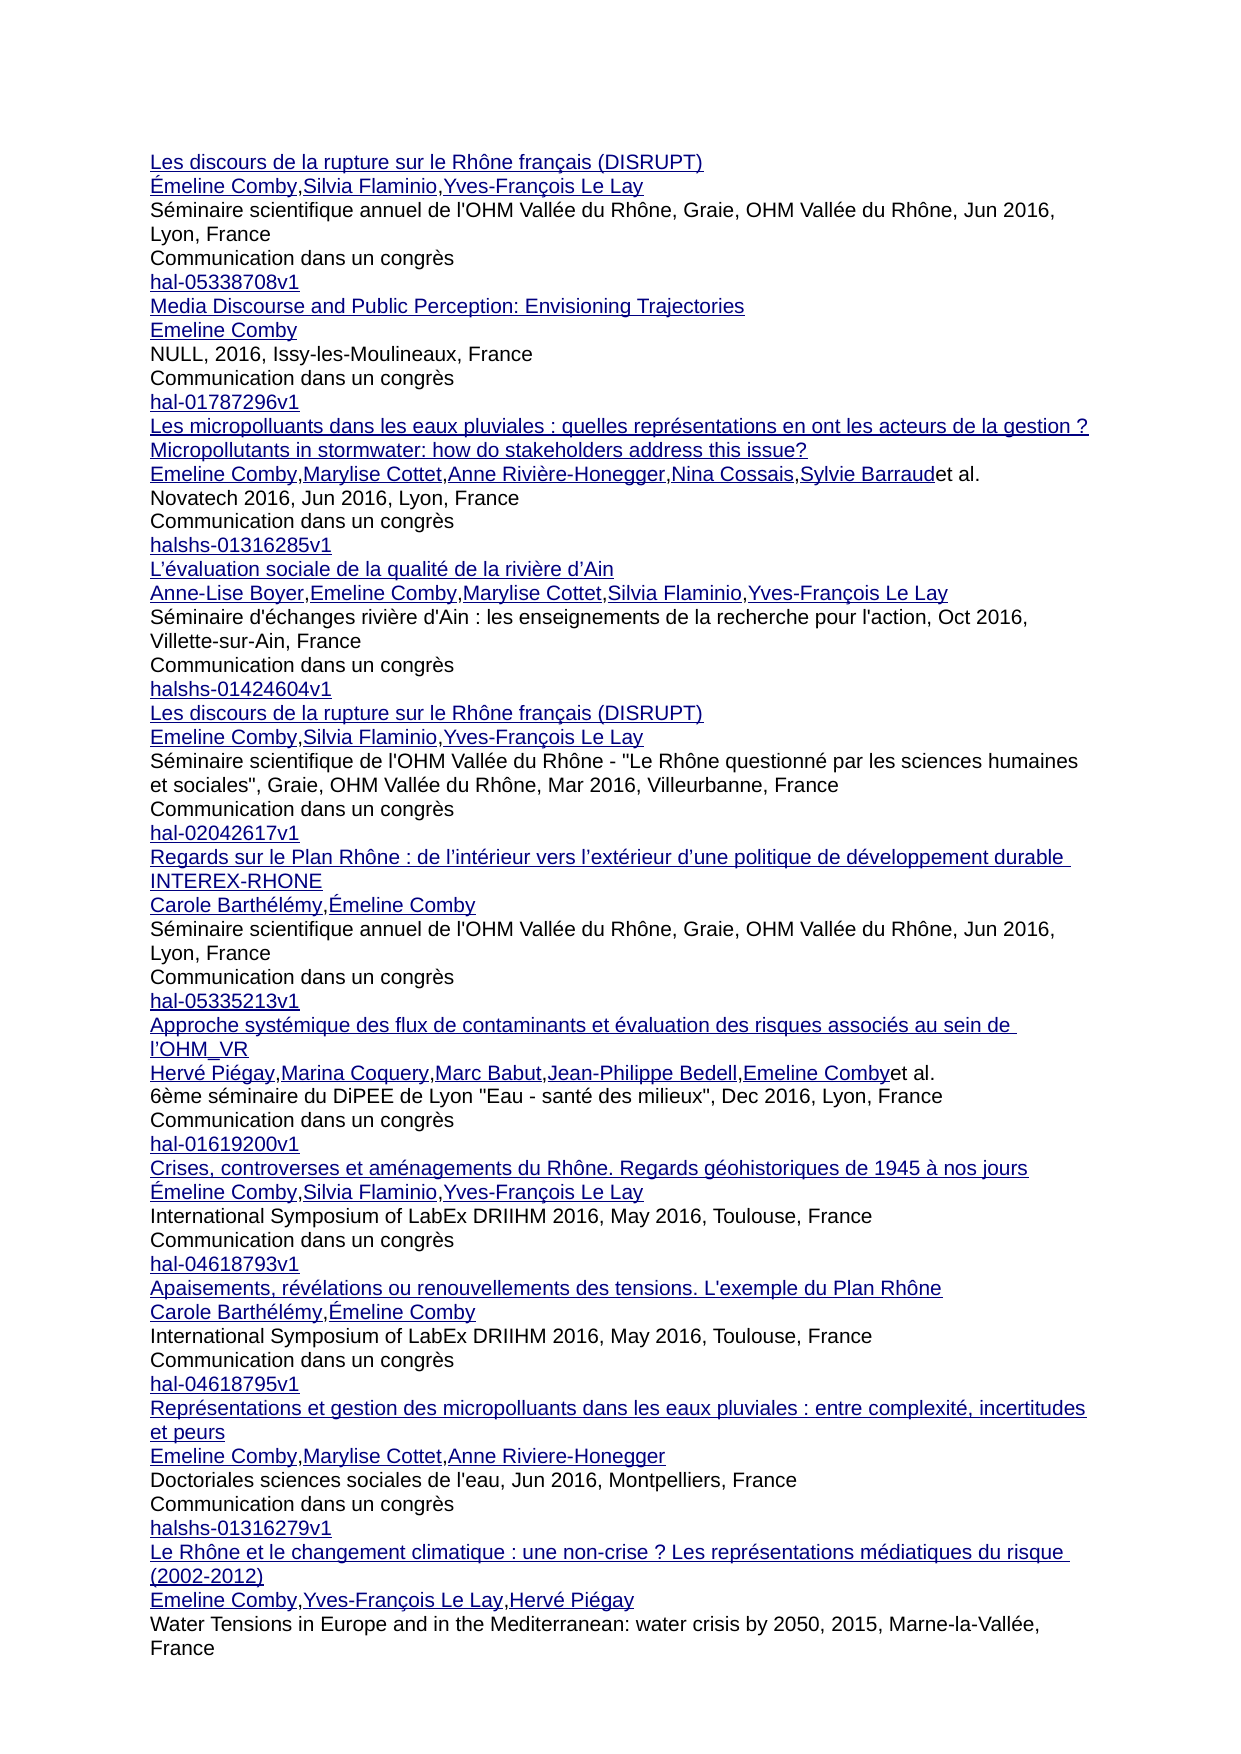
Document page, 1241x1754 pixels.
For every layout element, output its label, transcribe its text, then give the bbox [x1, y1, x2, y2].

table_cell Crises, controverses et aménagements du Rhône. Regards géohistoriques de 1945 à nos jours Émeline Comby,Silvia Flaminio,Yves-François Le Lay International Symposium of LabEx DRIIHM 2016, May 2016, Toulouse, France Communication dans un congrès hal-04618793v1 [150, 1156, 1090, 1276]
table_cell Les discours de la rupture sur le Rhône français (DISRUPT) Émeline Comby,Silvia Flaminio,Yves-François Le Lay Séminaire scientifique annuel de l'OHM Vallée du Rhône, Graie, OHM Vallée du Rhône, Jun 2016, Lyon, France Communication dans un congrès hal-05338708v1 [150, 150, 1090, 294]
table_cell Les micropolluants dans les eaux pluviales : quelles représentations en ont les acteurs de la gestion ? Micropollutants in stormwater: how do stakeholders address this issue? Emeline Comby,Marylise Cottet,Anne Rivière-Honegger,Nina Cossais,Sylvie Barraudet al. Novatech 2016, Jun 2016, Lyon, France Communication dans un congrès halshs-01316285v1 [150, 414, 1090, 557]
table_cell Les discours de la rupture sur le Rhône français (DISRUPT) Emeline Comby,Silvia Flaminio,Yves-François Le Lay Séminaire scientifique de l'OHM Vallée du Rhône - "Le Rhône questionné par les sciences humaines et sociales", Graie, OHM Vallée du Rhône, Mar 2016, Villeurbanne, France Communication dans un congrès hal-02042617v1 [150, 701, 1090, 845]
table_cell Regards sur le Plan Rhône : de l’intérieur vers l’extérieur d’une politique de développement durable INTEREX-RHONE Carole Barthélémy,Émeline Comby Séminaire scientifique annuel de l'OHM Vallée du Rhône, Graie, OHM Vallée du Rhône, Jun 2016, Lyon, France Communication dans un congrès hal-05335213v1 [150, 845, 1090, 1012]
table_cell Apaisements, révélations ou renouvellements des tensions. L'exemple du Plan Rhône Carole Barthélémy,Émeline Comby International Symposium of LabEx DRIIHM 2016, May 2016, Toulouse, France Communication dans un congrès hal-04618795v1 [150, 1276, 1090, 1396]
table_cell Le Rhône et le changement climatique : une non-crise ? Les représentations médiatiques du risque (2002-2012) Emeline Comby,Yves-François Le Lay,Hervé Piégay Water Tensions in Europe and in the Mediterranean: water crisis by 2050, 2015, Marne-la-Vallée, France [150, 1540, 1090, 1659]
table_cell Représentations et gestion des micropolluants dans les eaux pluviales : entre complexité, incertitudes et peurs Emeline Comby,Marylise Cottet,Anne Riviere-Honegger Doctoriales sciences sociales de l'eau, Jun 2016, Montpelliers, France Communication dans un congrès halshs-01316279v1 [150, 1396, 1090, 1539]
table_cell Approche systémique des flux de contaminants et évaluation des risques associés au sein de l’OHM_VR Hervé Piégay,Marina Coquery,Marc Babut,Jean-Philippe Bedell,Emeline Combyet al. 6ème séminaire du DiPEE de Lyon "Eau - santé des milieux", Dec 2016, Lyon, France Communication dans un congrès hal-01619200v1 [150, 1013, 1090, 1156]
table_cell L’évaluation sociale de la qualité de la rivière d’Ain Anne-Lise Boyer,Emeline Comby,Marylise Cottet,Silvia Flaminio,Yves-François Le Lay Séminaire d'échanges rivière d'Ain : les enseignements de la recherche pour l'action, Oct 2016, Villette-sur-Ain, France Communication dans un congrès halshs-01424604v1 [150, 557, 1090, 701]
table_cell Media Discourse and Public Perception: Envisioning Trajectories Emeline Comby NULL, 2016, Issy-les-Moulineaux, France Communication dans un congrès hal-01787296v1 [150, 294, 1090, 413]
